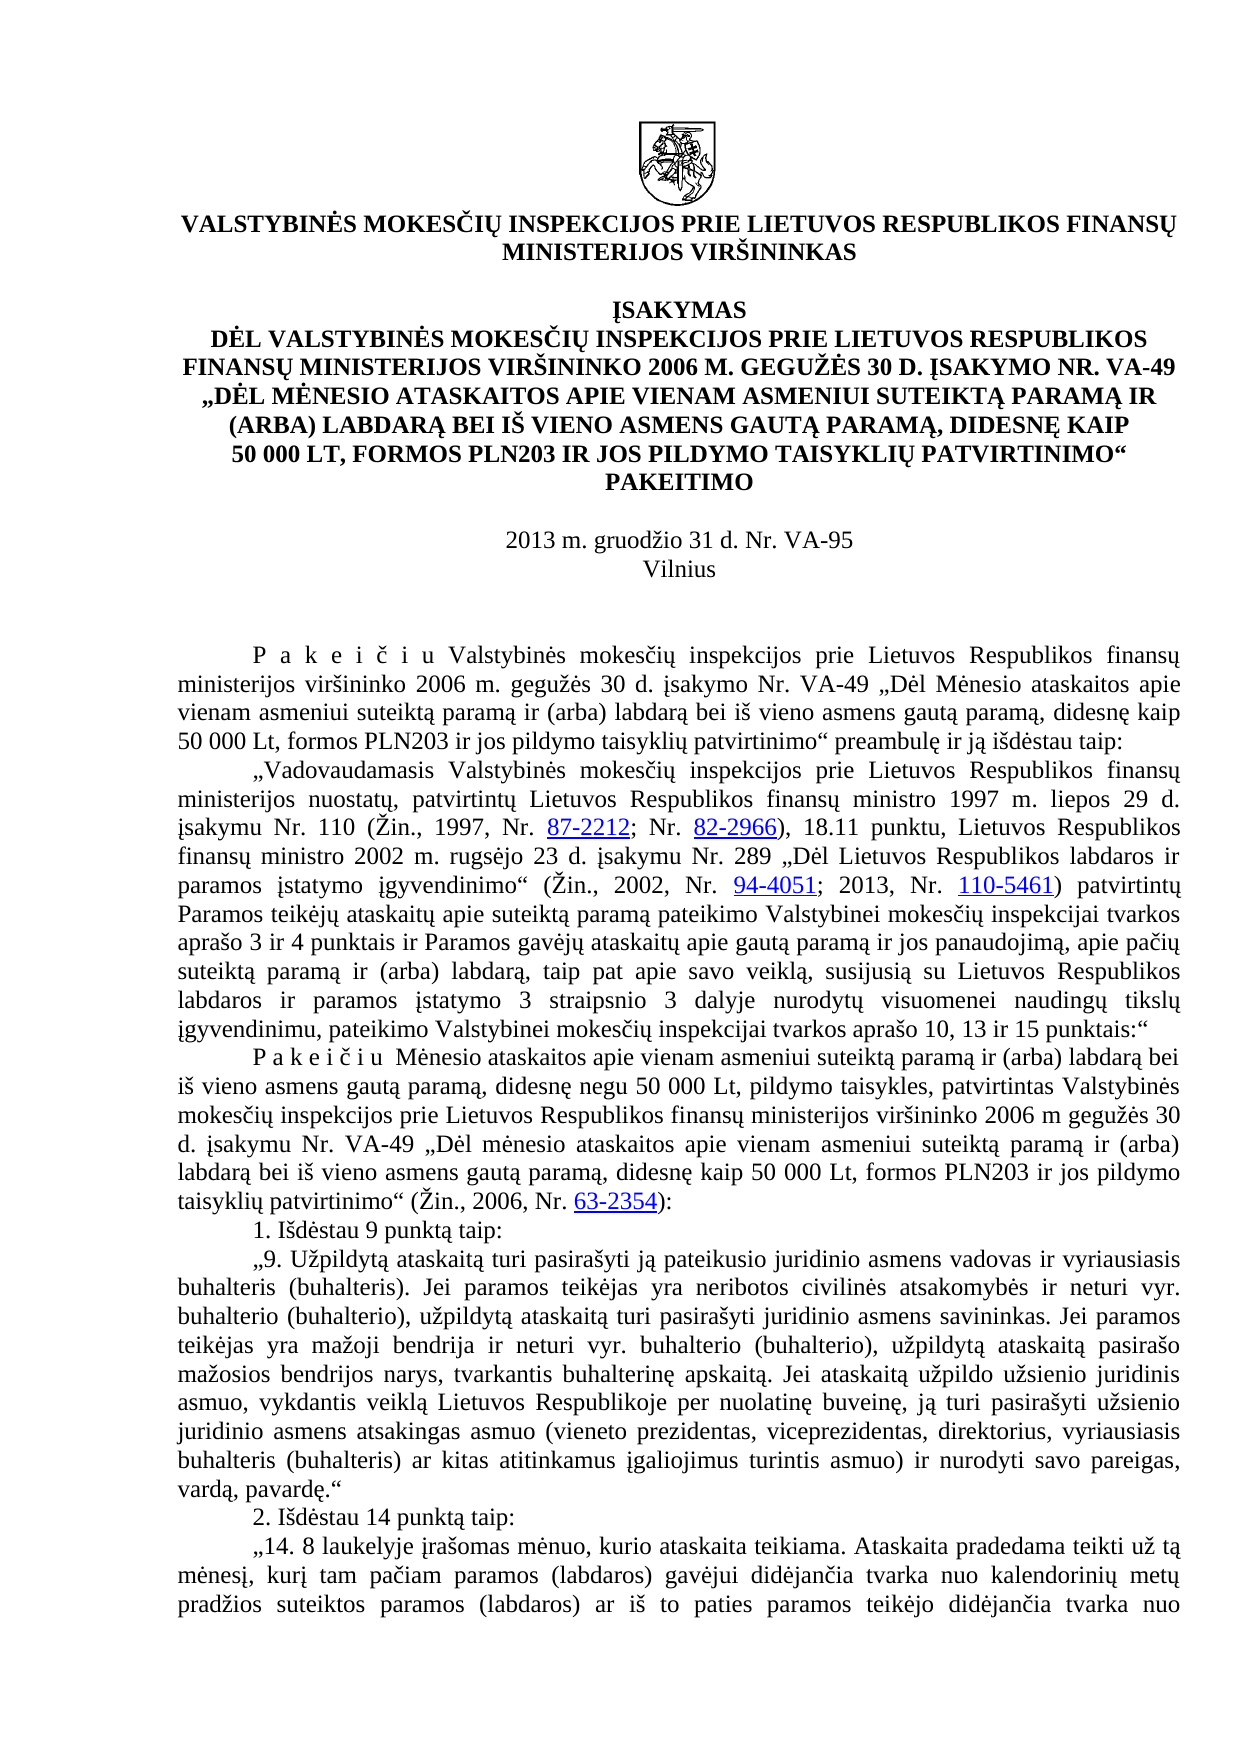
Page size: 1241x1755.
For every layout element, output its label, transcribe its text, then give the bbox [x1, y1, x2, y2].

text DĖL VALSTYBINĖS MOKESČIŲ INSPEKCIJOS PRIE LIETUVOS RESPUBLIKOS FINANSŲ MINISTERIJOS VIRŠININKO 2006 M. GEGUŽĖS 30 D. ĮSAKYMO NR. VA-49 „Dėl mėnesio ataskaitos apie vienam asmeniui suteiktą PARAMĄ ir (arba) labdarą bei iš vieno asmens gautą paramą, didesnę kaip 50 000 Lt, formos pln203 ir jos pildymo taisyklių patvirtinimo“ PAKEITIMO [177, 324, 1181, 496]
text P a k e i č i u Mėnesio ataskaitos apie vienam asmeniui suteiktą paramą ir (arba) labdarą bei iš vieno asmens gautą paramą, didesnę negu 50 000 Lt, pildymo taisykles, patvirtintas Valstybinės mokesčių inspekcijos prie Lietuvos Respublikos finansų ministerijos viršininko 2006 m gegužės 30 d. įsakymu Nr. VA-49 „Dėl mėnesio ataskaitos apie vienam asmeniui suteiktą paramą ir (arba) labdarą bei iš vieno asmens gautą paramą, didesnę kaip 50 000 Lt, formos PLN203 ir jos pildymo taisyklių patvirtinimo“ (Žin., 2006, Nr. 63-2354): [177, 1042, 1181, 1215]
text Vilnius [177, 554, 1181, 582]
text „14. 8 laukelyje įrašomas mėnuo, kurio ataskaita teikiama. Ataskaita pradedama teikti už tą mėnesį, kurį tam pačiam paramos (labdaros) gavėjui didėjančia tvarka nuo kalendorinių metų pradžios suteiktos paramos (labdaros) ar iš to paties paramos teikėjo didėjančia tvarka nuo [177, 1531, 1181, 1617]
text VALSTYBINĖS MOKESČIŲ INSPEKCIJOS PRIE LIETUVOS RESPUBLIKOS FINANSŲ MINISTERIJOS VIRŠININKAS [177, 209, 1181, 266]
text 2013 m. gruodžio 31 d. Nr. VA-95 [177, 525, 1181, 554]
text ĮSAKYMAS [177, 295, 1181, 324]
text „Vadovaudamasis Valstybinės mokesčių inspekcijos prie Lietuvos Respublikos finansų ministerijos nuostatų, patvirtintų Lietuvos Respublikos finansų ministro 1997 m. liepos 29 d. įsakymu Nr. 110 (Žin., 1997, Nr. 87-2212; Nr. 82-2966), 18.11 punktu, Lietuvos Respublikos finansų ministro 2002 m. rugsėjo 23 d. įsakymu Nr. 289 „Dėl Lietuvos Respublikos labdaros ir paramos įstatymo įgyvendinimo“ (Žin., 2002, Nr. 94-4051; 2013, Nr. 110-5461) patvirtintų Paramos teikėjų ataskaitų apie suteiktą paramą pateikimo Valstybinei mokesčių inspekcijai tvarkos aprašo 3 ir 4 punktais ir Paramos gavėjų ataskaitų apie gautą paramą ir jos panaudojimą, apie pačių suteiktą paramą ir (arba) labdarą, taip pat apie savo veiklą, susijusią su Lietuvos Respublikos labdaros ir paramos įstatymo 3 straipsnio 3 dalyje nurodytų visuomenei naudingų tikslų įgyvendinimu, pateikimo Valstybinei mokesčių inspekcijai tvarkos aprašo 10, 13 ir 15 punktais:“ [177, 755, 1181, 1042]
text 1. Išdėstau 9 punktą taip: [177, 1215, 1181, 1244]
text „9. Užpildytą ataskaitą turi pasirašyti ją pateikusio juridinio asmens vadovas ir vyriausiasis buhalteris (buhalteris). Jei paramos teikėjas yra neribotos civilinės atsakomybės ir neturi vyr. buhalterio (buhalterio), užpildytą ataskaitą turi pasirašyti juridinio asmens savininkas. Jei paramos teikėjas yra mažoji bendrija ir neturi vyr. buhalterio (buhalterio), užpildytą ataskaitą pasirašo mažosios bendrijos narys, tvarkantis buhalterinę apskaitą. Jei ataskaitą užpildo užsienio juridinis asmuo, vykdantis veiklą Lietuvos Respublikoje per nuolatinę buveinę, ją turi pasirašyti užsienio juridinio asmens atsakingas asmuo (vieneto prezidentas, viceprezidentas, direktorius, vyriausiasis buhalteris (buhalteris) ar kitas atitinkamus įgaliojimus turintis asmuo) ir nurodyti savo pareigas, vardą, pavardę.“ [177, 1244, 1181, 1502]
text 2. Išdėstau 14 punktą taip: [177, 1502, 1181, 1531]
text P a k e i č i u Valstybinės mokesčių inspekcijos prie Lietuvos Respublikos finansų ministerijos viršininko 2006 m. gegužės 30 d. įsakymo Nr. VA-49 „Dėl Mėnesio ataskaitos apie vienam asmeniui suteiktą paramą ir (arba) labdarą bei iš vieno asmens gautą paramą, didesnę kaip 50 000 Lt, formos PLN203 ir jos pildymo taisyklių patvirtinimo“ preambulę ir ją išdėstau taip: [177, 640, 1181, 755]
